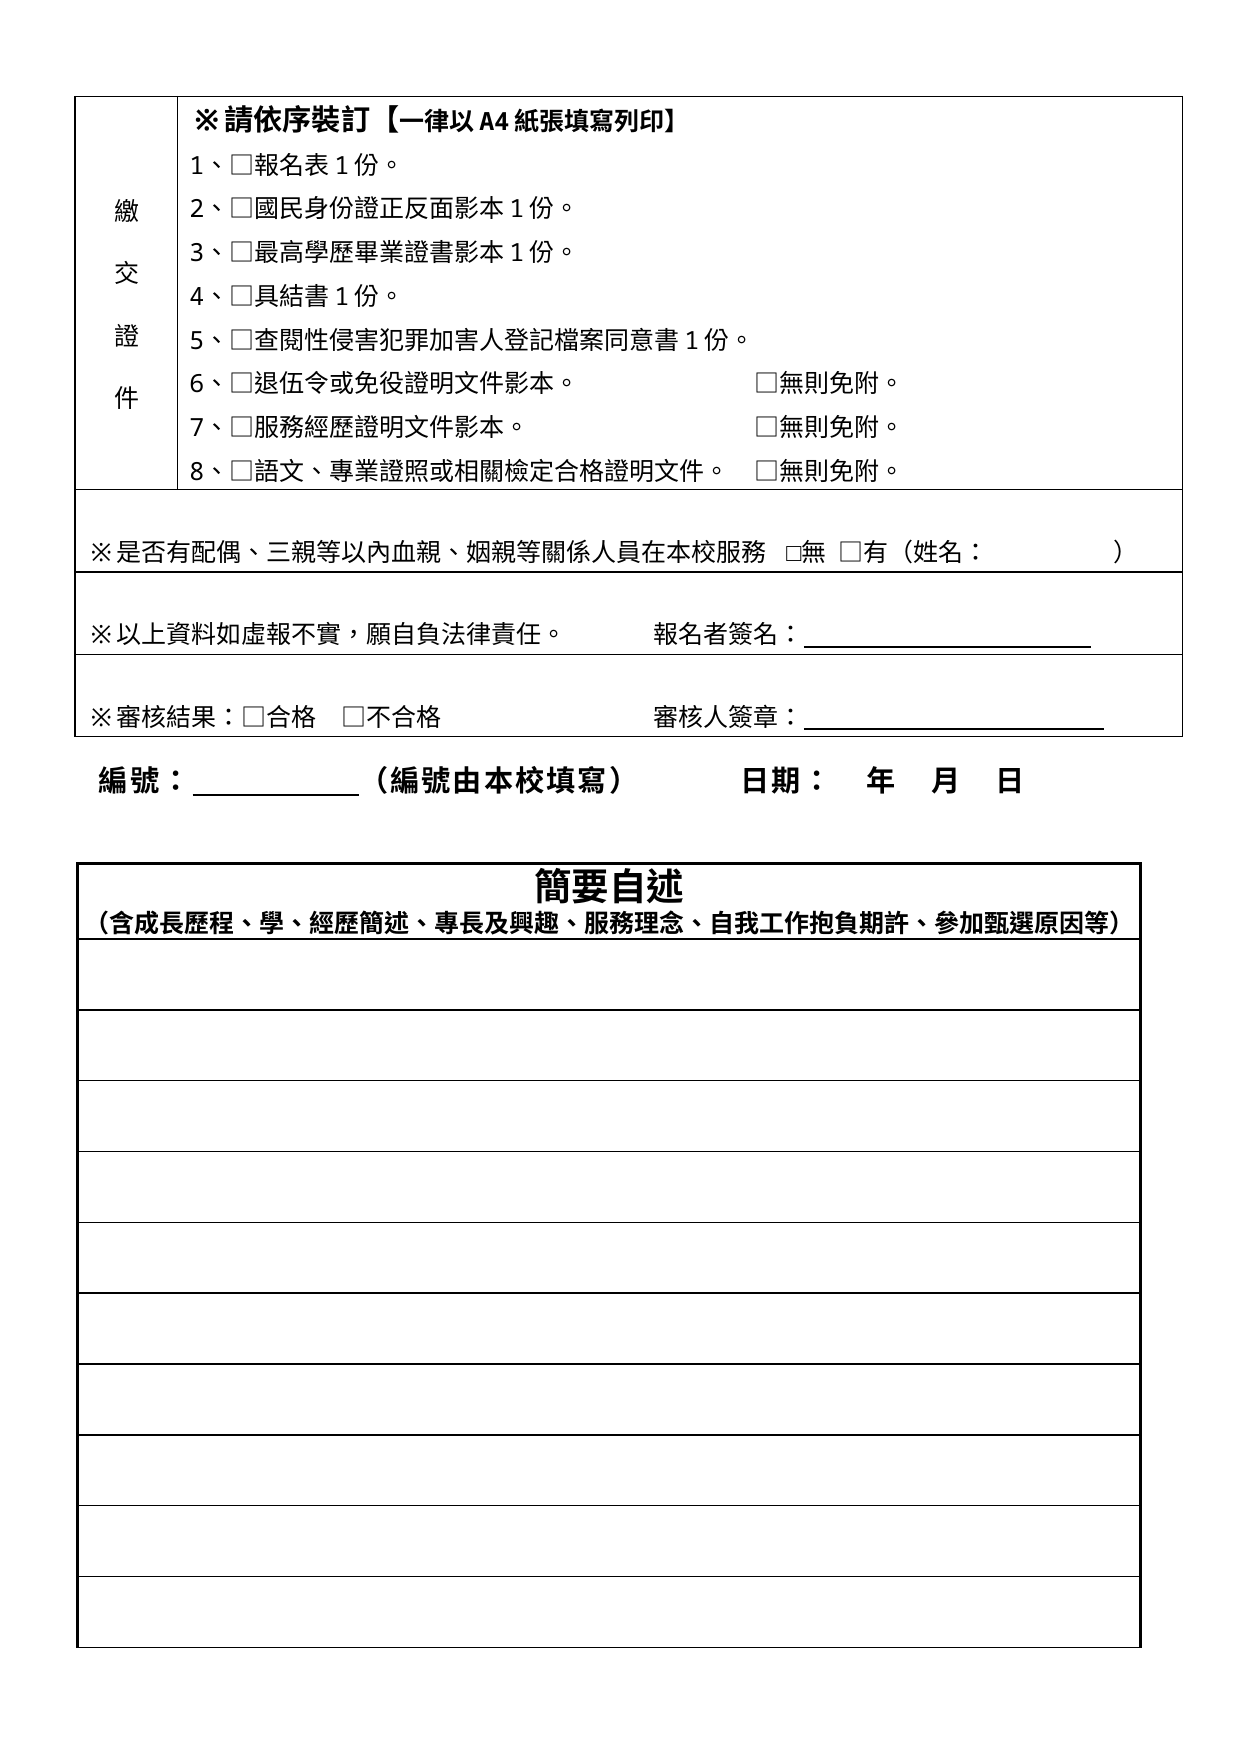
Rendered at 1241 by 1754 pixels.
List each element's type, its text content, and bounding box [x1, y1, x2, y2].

table_cell [79, 940, 1139, 1009]
table_cell [79, 1294, 1139, 1363]
table_cell [79, 1365, 1139, 1434]
table_cell [79, 1506, 1139, 1576]
table_cell 繳 交 證 件 [76, 97, 177, 489]
table_cell [79, 1577, 1139, 1646]
table_cell [79, 1436, 1139, 1505]
table_cell ※請依序裝訂【一律以A4紙張填寫列印】 1、□報名表1份。 2、□國民身份證正反面影本1份。 3、□最高學歷畢業證書影本1份。 4、□具結書1份。 5、□查閱性侵害犯罪加害人登記檔案同意書1份。 6、□退伍令或免役證明文件影本。 □無則免附。 7、□服務經歷證明文件影本。 □無則免附。 8、□語文、專業證照或相關檢定合格證明文件。 □無則免附。 [178, 97, 1182, 489]
table_cell [79, 1011, 1139, 1080]
table_cell ※審核結果：□合格 □不合格 審核人簽章： [76, 655, 1182, 736]
table_cell [79, 1081, 1139, 1151]
table_header 簡要自述 （含成長歷程、學、經歷簡述、專長及興趣、服務理念、自我工作抱負期許、參加甄選原因等） [79, 865, 1139, 938]
table_cell [79, 1223, 1139, 1292]
table_cell [79, 1152, 1139, 1221]
text 編號： （編號由本校填寫） 日期： 年 月 日 [75, 737, 1165, 799]
table_cell ※是否有配偶、三親等以內血親、姻親等關係人員在本校服務 □無 □有（姓名： ） [76, 490, 1182, 571]
table_cell ※以上資料如虛報不實，願自負法律責任。 報名者簽名： [76, 573, 1182, 654]
